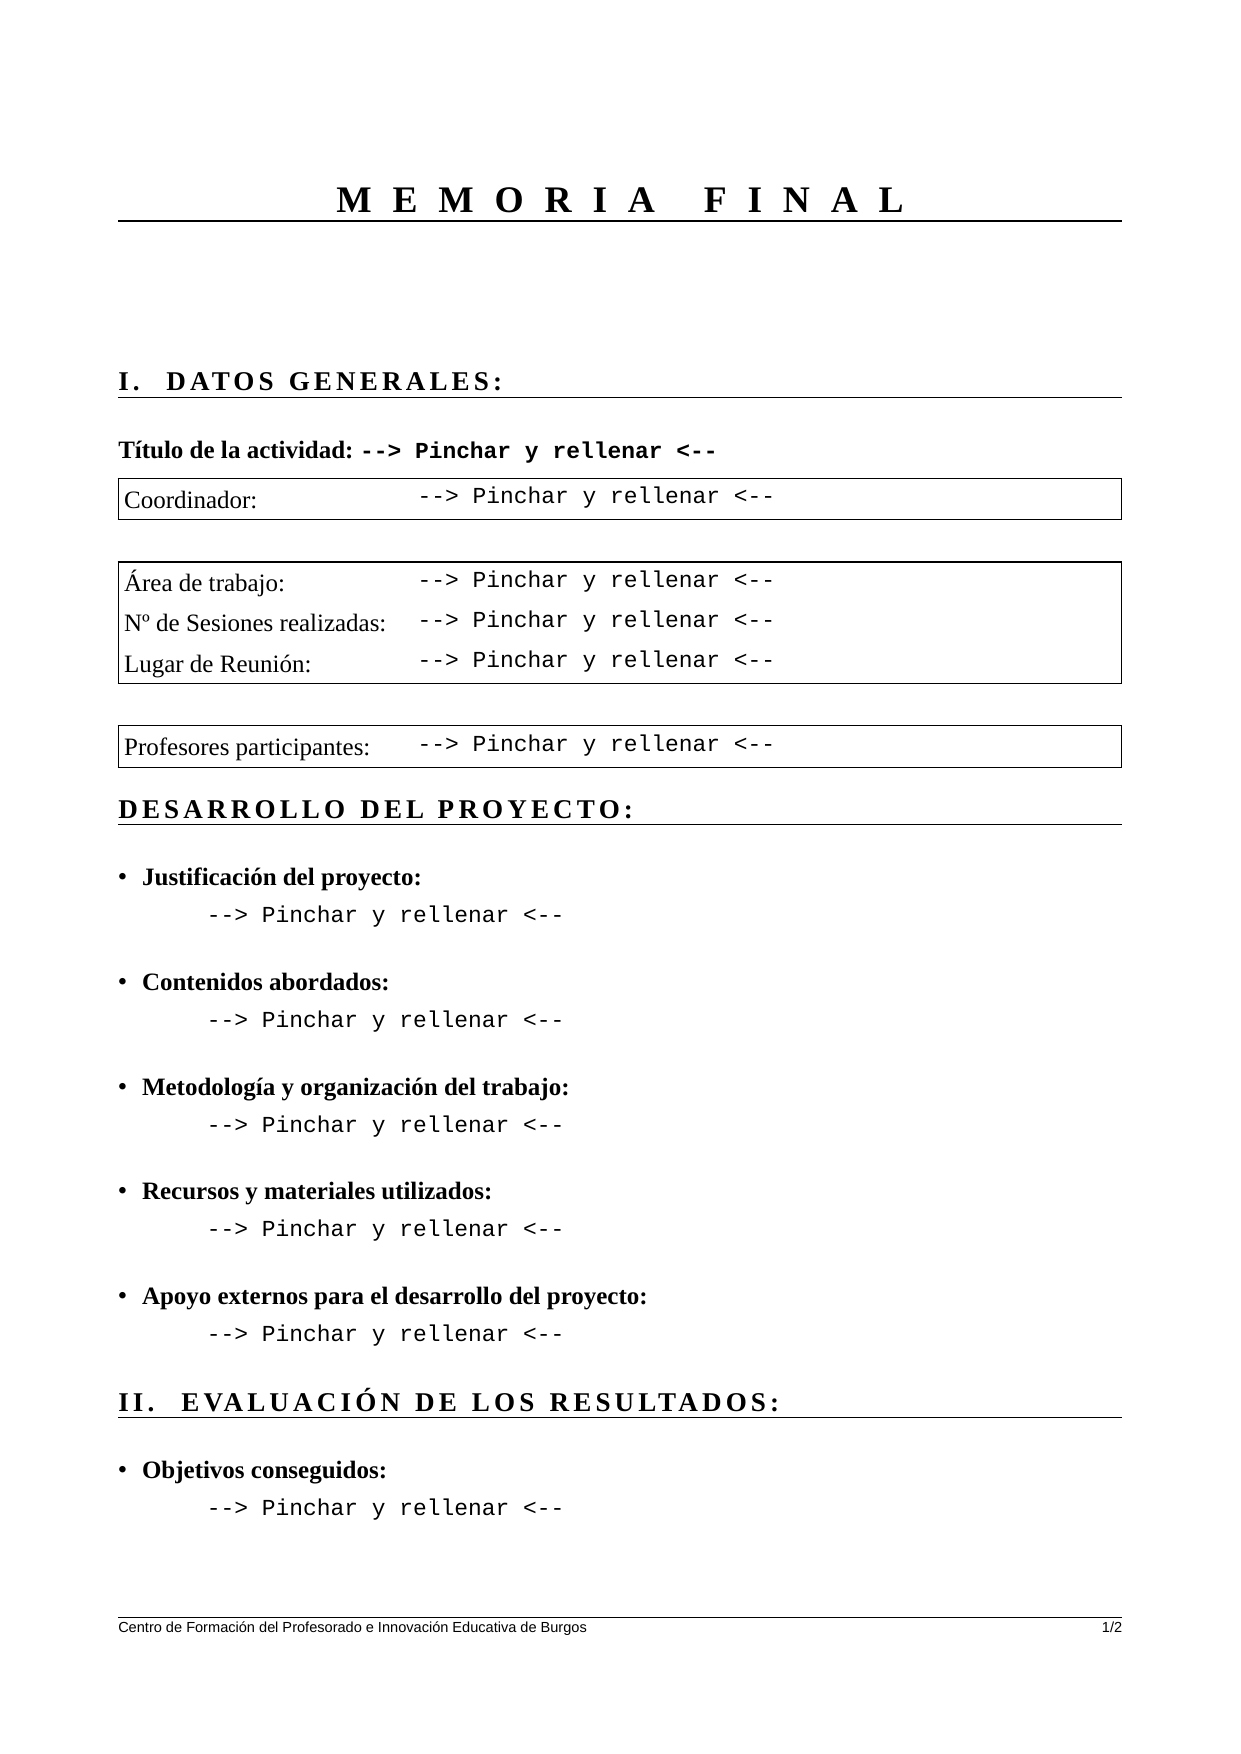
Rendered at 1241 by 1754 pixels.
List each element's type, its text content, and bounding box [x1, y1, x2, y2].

text --> Pinchar y rellenar <-- [207, 1008, 1122, 1034]
table_header --> Pinchar y rellenar <-- [411, 563, 1121, 603]
text --> Pinchar y rellenar <-- [207, 1113, 1122, 1139]
subtitle Desarrollo del proyecto: [118, 793, 1122, 824]
table_cell --> Pinchar y rellenar <-- [411, 603, 1121, 643]
text --> Pinchar y rellenar <-- [207, 904, 1122, 929]
subtitle Recursos y materiales utilizados: [118, 1176, 1122, 1205]
subtitle Justificación del proyecto: [118, 862, 1122, 891]
subtitle Apoyo externos para el desarrollo del proyecto: [118, 1281, 1122, 1310]
table_header --> Pinchar y rellenar <-- [411, 726, 1121, 767]
table_header Área de trabajo: [119, 563, 411, 603]
table_header Profesores participantes: [119, 726, 411, 767]
table_cell --> Pinchar y rellenar <-- [411, 643, 1121, 683]
table_header --> Pinchar y rellenar <-- [411, 479, 1121, 519]
table_cell Lugar de Reunión: [119, 643, 411, 683]
subtitle Objetivos conseguidos: [118, 1456, 1122, 1484]
subtitle Memoria final [118, 177, 1122, 220]
subtitle Título de la actividad: --> Pinchar y rellenar <-- [118, 435, 1122, 465]
text --> Pinchar y rellenar <-- [207, 1322, 1122, 1348]
text --> Pinchar y rellenar <-- [207, 1497, 1122, 1523]
subtitle Metodología y organización del trabajo: [118, 1072, 1122, 1101]
table_cell Nº de Sesiones realizadas: [119, 603, 411, 643]
text --> Pinchar y rellenar <-- [207, 1218, 1122, 1244]
subtitle Datos generales: [118, 366, 1122, 397]
subtitle Contenidos abordados: [118, 967, 1122, 996]
subtitle Evaluación de los resultados: [118, 1386, 1122, 1417]
table_header Coordinador: [119, 479, 411, 519]
